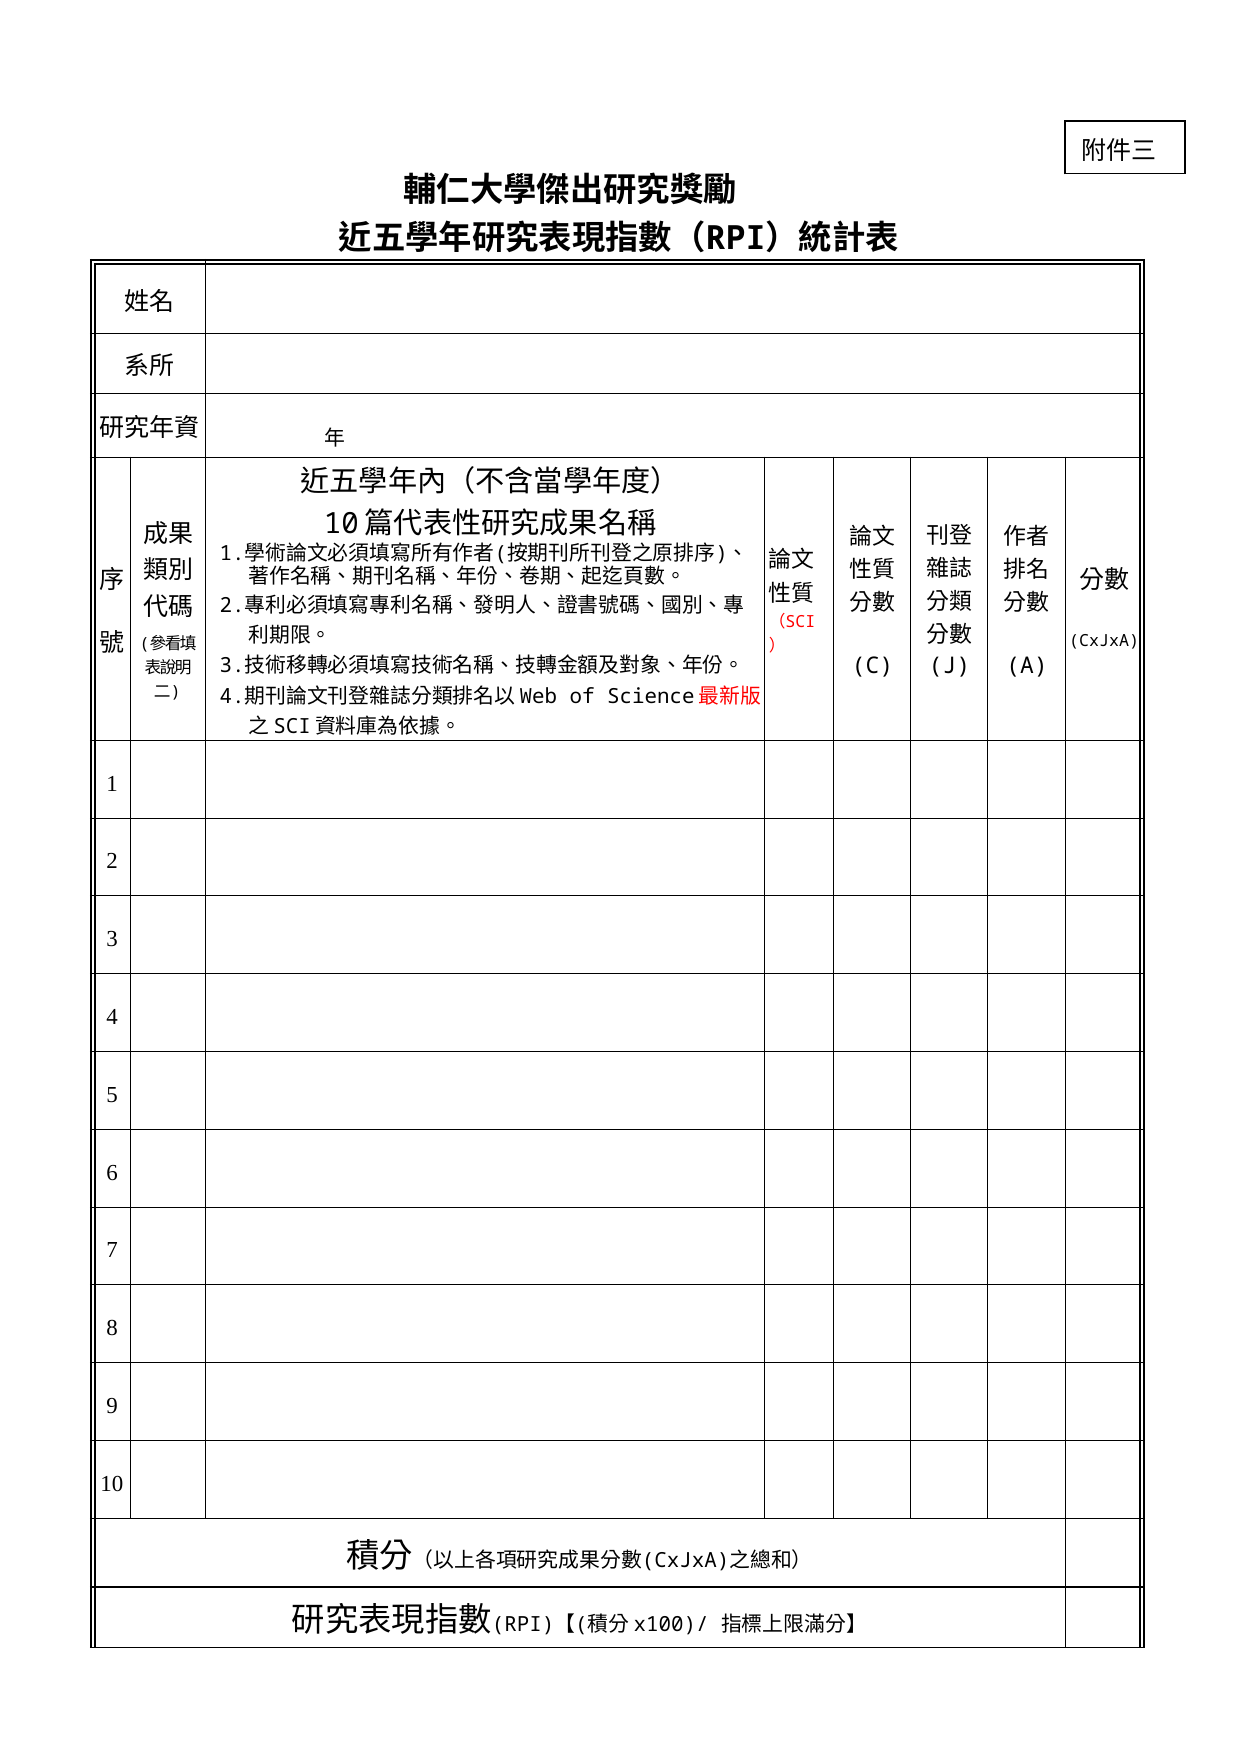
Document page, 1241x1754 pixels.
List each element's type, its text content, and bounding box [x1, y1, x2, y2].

table_cell [988, 1285, 1065, 1362]
text 輔仁大學傑出研究獎勵 [75, 162, 1162, 211]
table_cell [206, 1441, 764, 1518]
table_cell 研究表現指數(RPI)【(積分x100)/ 指標上限滿分】 [96, 1588, 1065, 1647]
table_cell [911, 819, 987, 895]
table_cell 研究年資 [96, 394, 205, 457]
table_cell [834, 1208, 910, 1284]
table_cell 6 [96, 1130, 130, 1207]
table_cell 近五學年內（不含當學年度） 10篇代表性研究成果名稱 1.學術論文必須填寫所有作者(按期刊所刊登之原排序)、著作名稱、期刊名稱、年份、卷期、起迄頁數。 2.專利必須填寫專利名稱、發明人、證書號碼、國別、專利期限。 3.技術移轉必須填寫技術名稱、技轉金額及對象、年份。 4.期刊論文刊登雜誌分類排名以Web of Science最新版之SCI資料庫為依據。 [206, 458, 764, 740]
table_cell [911, 741, 987, 817]
table_cell [911, 1208, 987, 1284]
table_cell 成果 類別 代碼 (參看填表說明二) [131, 458, 205, 740]
table_cell [988, 1363, 1065, 1440]
table_cell [911, 1441, 987, 1518]
table_cell [206, 1130, 764, 1207]
table_cell [1066, 1588, 1139, 1647]
table_cell [834, 1052, 910, 1129]
table_cell [911, 974, 987, 1051]
table_cell [206, 334, 1139, 393]
table_cell 3 [96, 896, 130, 973]
table_cell [1066, 974, 1139, 1051]
table_cell [834, 1363, 910, 1440]
table_cell 系所 [96, 334, 205, 393]
table_cell [206, 1285, 764, 1362]
table_cell [988, 1441, 1065, 1518]
table_cell [765, 896, 833, 973]
table_cell [131, 974, 205, 1051]
table_cell [131, 1130, 205, 1207]
table_cell [834, 819, 910, 895]
table_cell 8 [96, 1285, 130, 1362]
table_cell 論文 性質 分數 (C) [834, 458, 910, 740]
table_cell [206, 896, 764, 973]
table_cell [765, 741, 833, 817]
table_header 姓名 [96, 265, 205, 333]
table_cell [911, 896, 987, 973]
table_cell [765, 1052, 833, 1129]
table_cell 7 [96, 1208, 130, 1284]
table_cell [988, 974, 1065, 1051]
table_cell [988, 741, 1065, 817]
table_cell [765, 974, 833, 1051]
table_cell [131, 1441, 205, 1518]
table_header [206, 265, 1139, 333]
table_cell 10 [96, 1441, 130, 1518]
table_cell [131, 741, 205, 817]
table_cell 5 [96, 1052, 130, 1129]
table_cell [1066, 1285, 1139, 1362]
table_cell 2 [96, 819, 130, 895]
table_cell [834, 1130, 910, 1207]
table_cell [131, 1363, 205, 1440]
table_cell [131, 1285, 205, 1362]
table_cell [1066, 1130, 1139, 1207]
table_cell [834, 1441, 910, 1518]
table_cell 刊登 雜誌 分類 分數 (J) [911, 458, 987, 740]
text 附件三 [1081, 129, 1169, 165]
table_cell 4 [96, 974, 130, 1051]
table_cell [834, 741, 910, 817]
table_cell [988, 1052, 1065, 1129]
table_cell [988, 819, 1065, 895]
table_cell [765, 1130, 833, 1207]
table_cell [1066, 1052, 1139, 1129]
table_cell [131, 1208, 205, 1284]
table_cell 1 [96, 741, 130, 817]
table_cell [1066, 1441, 1139, 1518]
table_cell 積分（以上各項研究成果分數(CxJxA)之總和） [96, 1519, 1065, 1586]
table_cell [911, 1052, 987, 1129]
table_cell 作者 排名 分數 (A) [988, 458, 1065, 740]
table_cell [131, 1052, 205, 1129]
table_cell [911, 1130, 987, 1207]
table_cell [1066, 896, 1139, 973]
table_cell [765, 819, 833, 895]
table_cell 分數 (CxJxA) [1066, 458, 1139, 740]
table_cell 論文性質 （SCI） [765, 458, 833, 740]
table_cell [834, 896, 910, 973]
table_cell [765, 1208, 833, 1284]
table_cell [765, 1285, 833, 1362]
table_cell [988, 896, 1065, 973]
table_cell [1066, 1363, 1139, 1440]
table_cell [1066, 819, 1139, 895]
text 近五學年研究表現指數（RPI）統計表 [75, 211, 1162, 259]
table_cell [765, 1441, 833, 1518]
table_cell [1066, 1519, 1139, 1586]
table_cell [131, 819, 205, 895]
table_cell [765, 1363, 833, 1440]
table_cell [206, 1052, 764, 1129]
table_cell 序號 [96, 458, 130, 740]
table_cell [1066, 1208, 1139, 1284]
table_cell 9 [96, 1363, 130, 1440]
table_cell 年 [206, 394, 1139, 457]
table_cell [206, 1208, 764, 1284]
table_cell [911, 1285, 987, 1362]
table_cell [206, 1363, 764, 1440]
text [1066, 122, 1184, 173]
table_cell [911, 1363, 987, 1440]
table_cell [206, 741, 764, 817]
table_cell [988, 1130, 1065, 1207]
table_cell [131, 896, 205, 973]
table_cell [206, 974, 764, 1051]
table_cell [1066, 741, 1139, 817]
table_cell [834, 974, 910, 1051]
table_cell [988, 1208, 1065, 1284]
table_cell [834, 1285, 910, 1362]
table_cell [206, 819, 764, 895]
